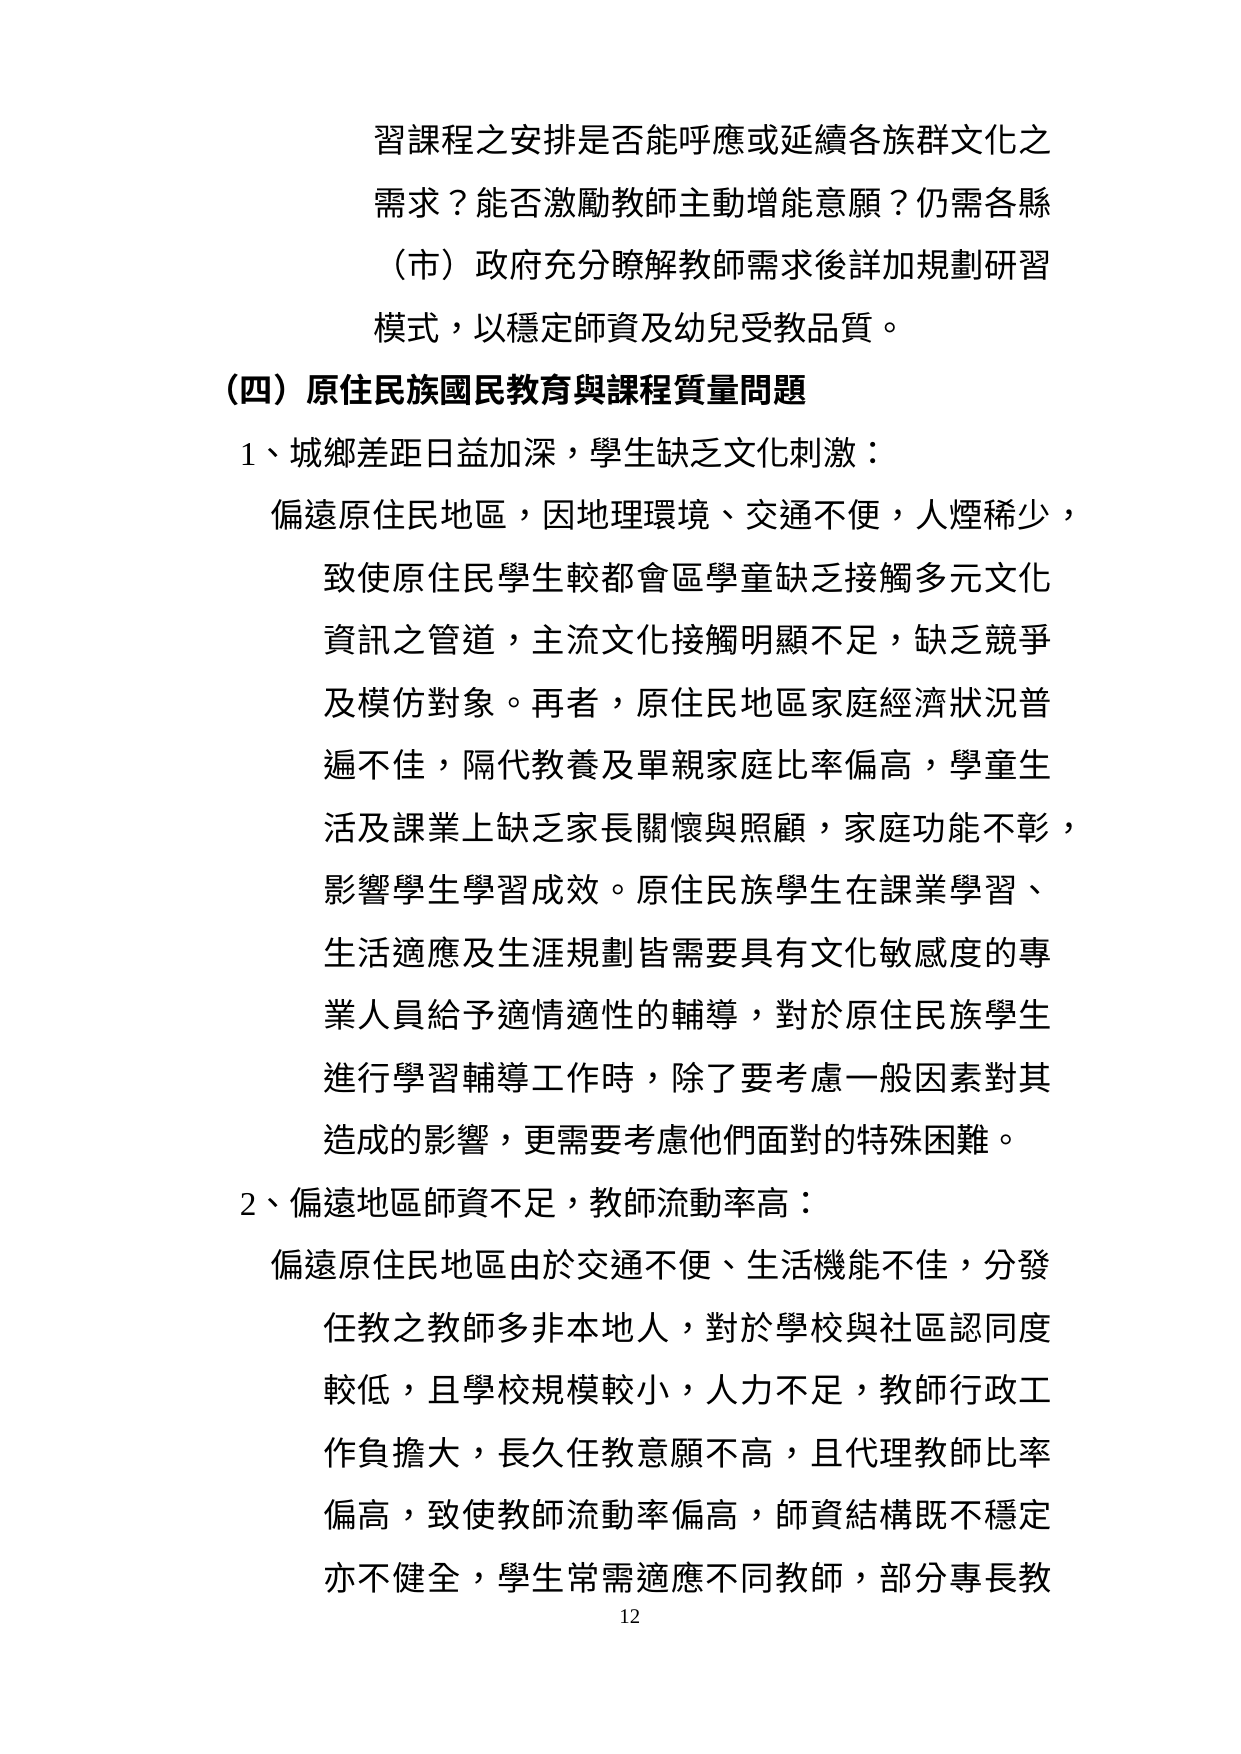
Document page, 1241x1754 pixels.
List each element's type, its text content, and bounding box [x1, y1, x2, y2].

text 1、城鄉差距日益加深，學生缺乏文化刺激： [206, 409, 1053, 471]
text 2、偏遠地區師資不足，教師流動率高： [206, 1159, 1053, 1221]
text 習課程之安排是否能呼應或延續各族群文化之需求？能否激勵教師主動增能意願？仍需各縣（市）政府充分瞭解教師需求後詳加規劃研習模式，以穩定師資及幼兒受教品質。 [206, 96, 1053, 346]
text （四）原住民族國民教育與課程質量問題 [206, 346, 1053, 409]
text 偏遠原住民地區，因地理環境、交通不便，人煙稀少，致使原住民學生較都會區學童缺乏接觸多元文化資訊之管道，主流文化接觸明顯不足，缺乏競爭及模仿對象。再者，原住民地區家庭經濟狀況普遍不佳，隔代教養及單親家庭比率偏高，學童生活及課業上缺乏家長關懷與照顧，家庭功能不彰，影響學生學習成效。原住民族學生在課業學習、生活適應及生涯規劃皆需要具有文化敏感度的專業人員給予適情適性的輔導，對於原住民族學生進行學習輔導工作時，除了要考慮一般因素對其造成的影響，更需要考慮他們面對的特殊困難。 [206, 471, 1053, 1159]
text 偏遠原住民地區由於交通不便、生活機能不佳，分發任教之教師多非本地人，對於學校與社區認同度較低，且學校規模較小，人力不足，教師行政工作負擔大，長久任教意願不高，且代理教師比率偏高，致使教師流動率偏高，師資結構既不穩定亦不健全，學生常需適應不同教師，部分專長教師不足，配課情形嚴重，間接影響學生學習成效。 [206, 1221, 1053, 1596]
